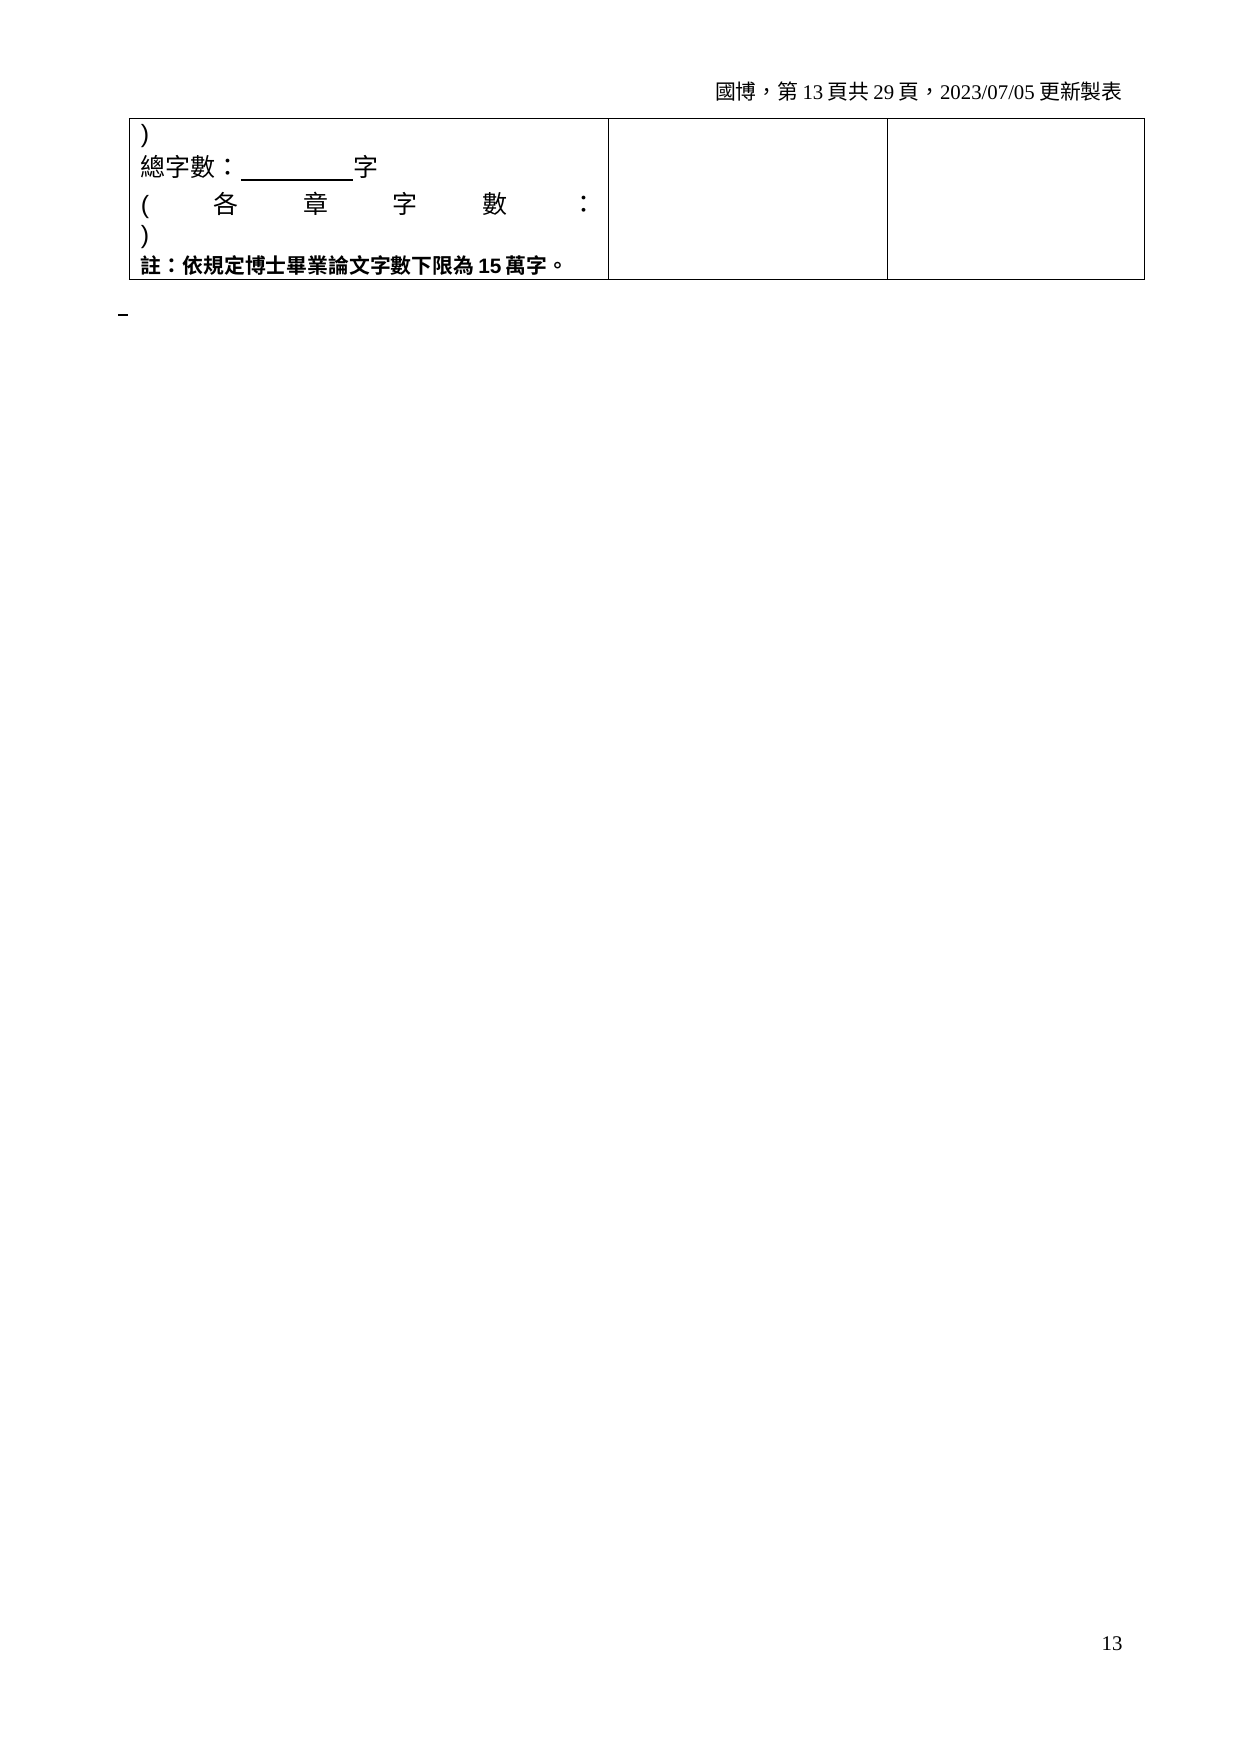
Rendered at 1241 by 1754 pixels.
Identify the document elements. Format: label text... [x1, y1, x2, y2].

table_cell □論文已完成1/3 □論文未達1/3，不可提交初審。 [609, 119, 887, 279]
table_cell [888, 119, 1144, 279]
table_cell ) 總字數： 字 (各章字數： ) 註：依規定博士畢業論文字數下限為15萬字。 [130, 119, 608, 279]
